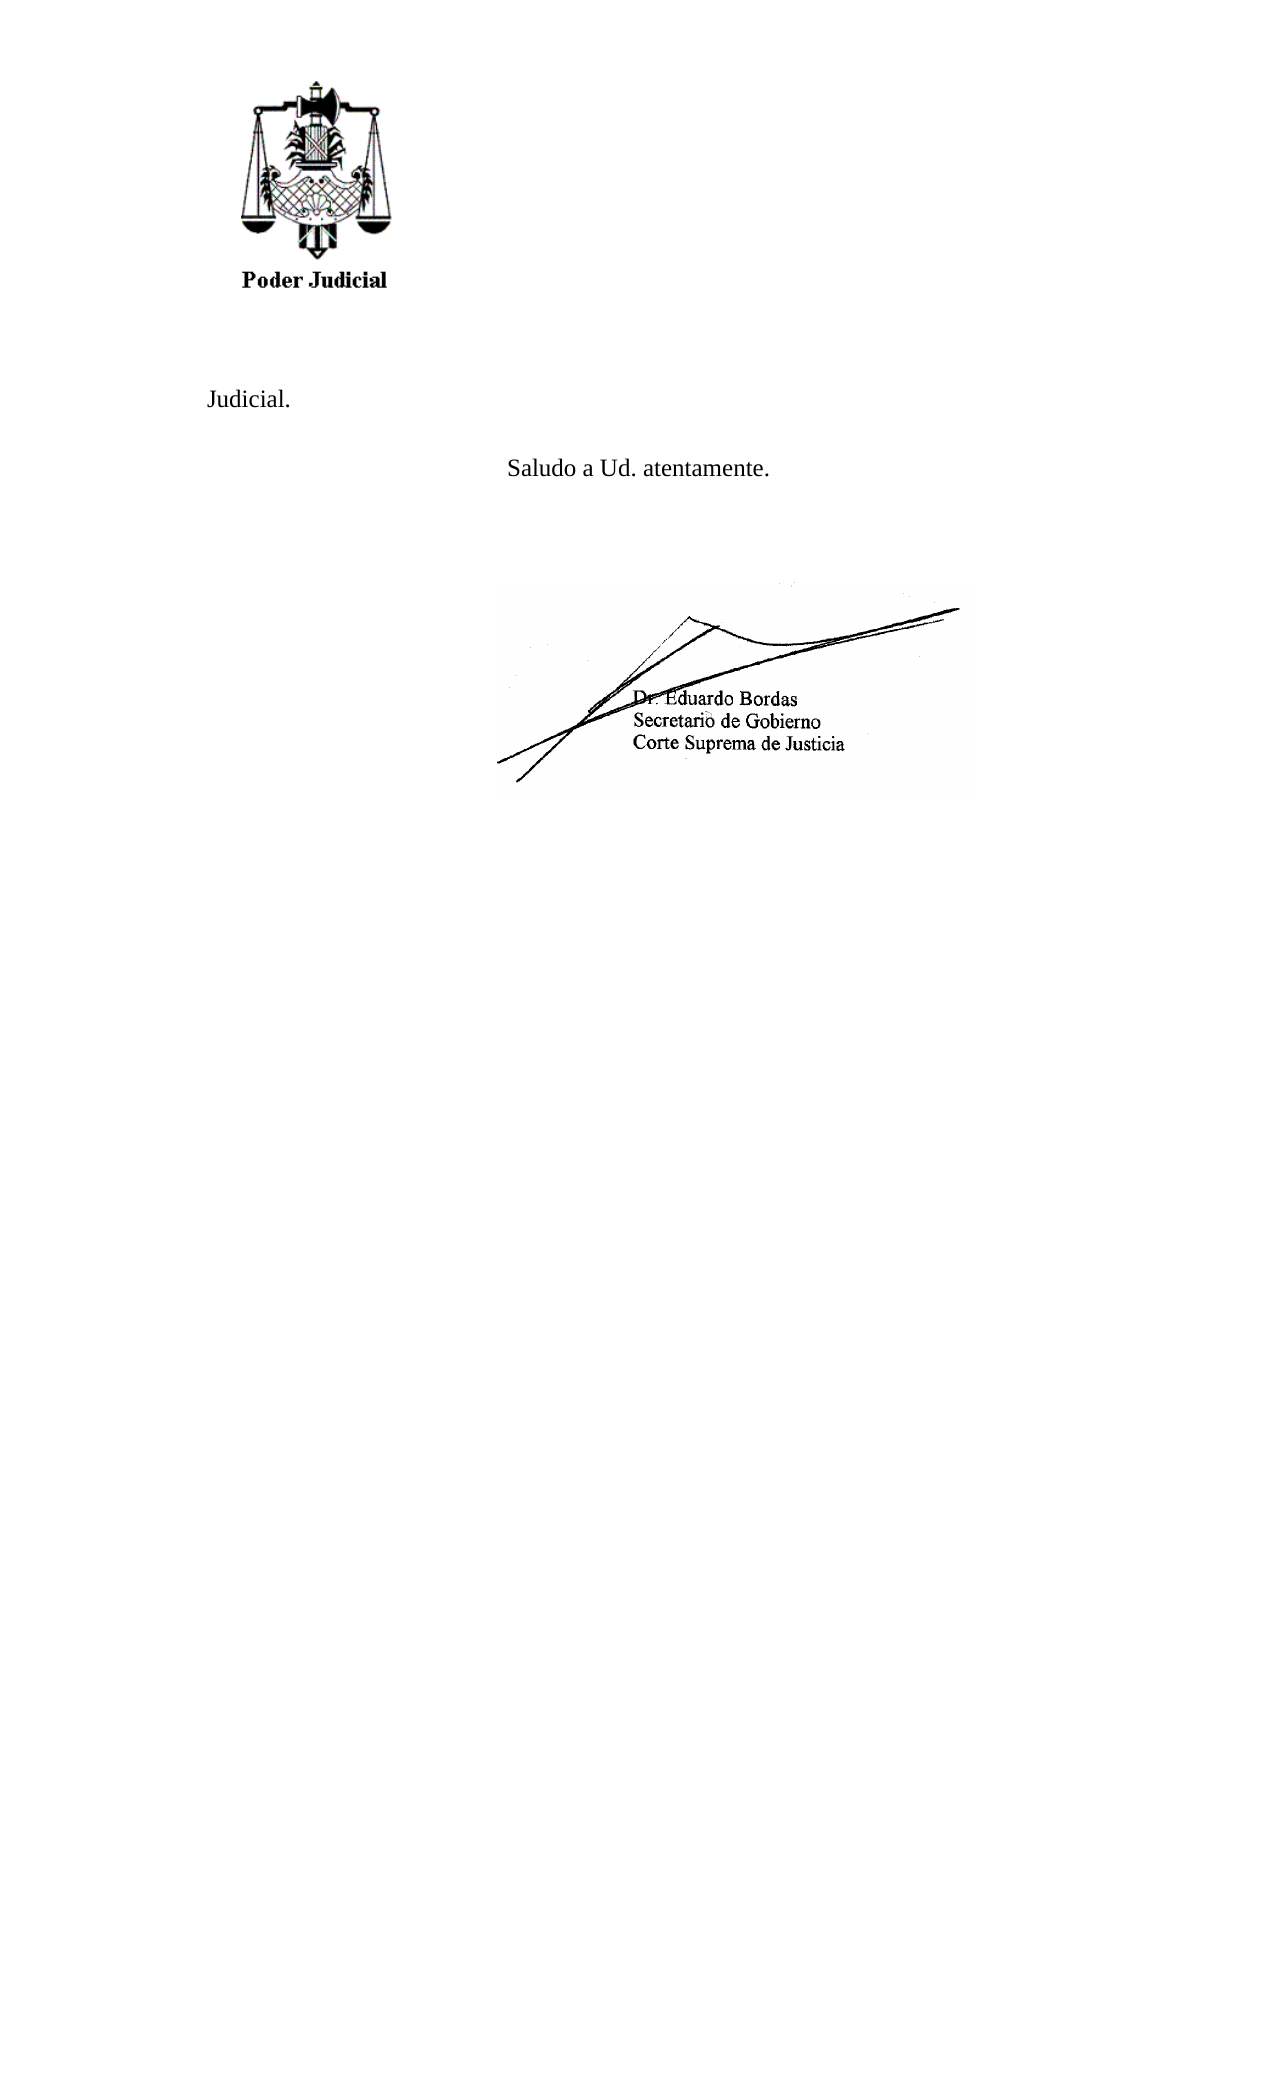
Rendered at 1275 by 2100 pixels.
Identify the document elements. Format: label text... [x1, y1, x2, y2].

picture [241, 81, 393, 310]
text Judicial. [207, 384, 1157, 413]
text Saludo a Ud. atentamente. [507, 453, 1157, 482]
